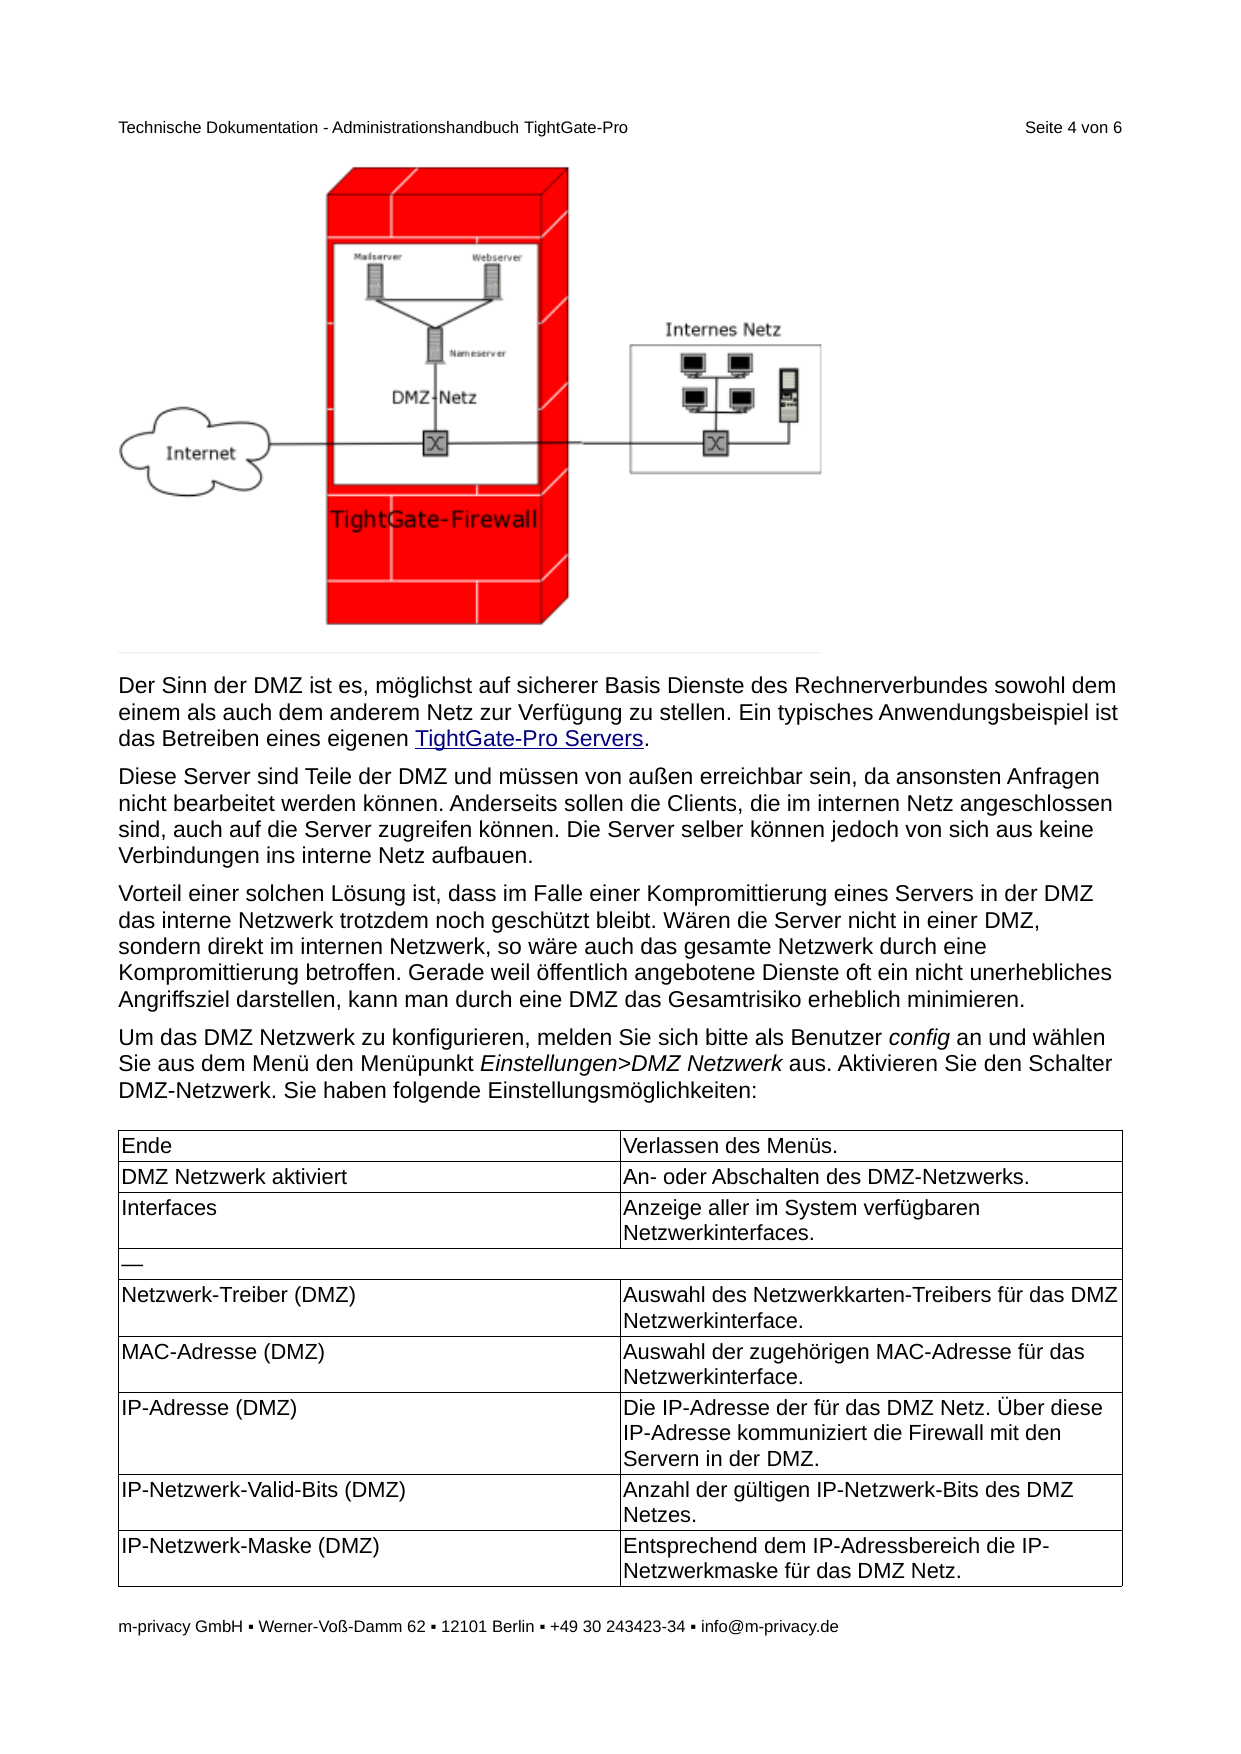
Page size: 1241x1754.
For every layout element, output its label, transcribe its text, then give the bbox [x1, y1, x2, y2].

text Diese Server sind Teile der DMZ und müssen von außen erreichbar sein, da ansonsten Anfragen nicht bearbeitet werden können. Anderseits sollen die Clients, die im internen Netz angeschlossen sind, auch auf die Server zugreifen können. Die Server selber können jedoch von sich aus keine Verbindungen ins interne Netz aufbauen. [118, 763, 1122, 868]
picture [118, 166, 822, 661]
text Um das DMZ Netzwerk zu konfigurieren, melden Sie sich bitte als Benutzer config an und wählen Sie aus dem Menü den Menüpunkt Einstellungen>DMZ Netzwerk aus. Aktivieren Sie den Schalter DMZ-Netzwerk. Sie haben folgende Einstellungsmöglichkeiten: [118, 1024, 1122, 1103]
table_cell Interfaces [119, 1193, 620, 1248]
table_header Verlassen des Menüs. [621, 1131, 1122, 1161]
table_cell Anzahl der gültigen IP-Netzwerk-Bits des DMZ Netzes. [621, 1475, 1122, 1530]
table_cell Entsprechend dem IP-Adressbereich die IP-Netzwerkmaske für das DMZ Netz. [621, 1531, 1122, 1586]
table_cell IP-Netzwerk-Valid-Bits (DMZ) [119, 1475, 620, 1530]
table_cell DMZ Netzwerk aktiviert [119, 1162, 620, 1192]
table_cell Auswahl der zugehörigen MAC-Adresse für das Netzwerkinterface. [621, 1337, 1122, 1392]
table_cell IP-Adresse (DMZ) [119, 1393, 620, 1473]
text Der Sinn der DMZ ist es, möglichst auf sicherer Basis Dienste des Rechnerverbundes sowohl dem einem als auch dem anderem Netz zur Verfügung zu stellen. Ein typisches Anwendungsbeispiel ist das Betreiben eines eigenen TightGate-Pro Servers. [118, 672, 1122, 751]
table_cell MAC-Adresse (DMZ) [119, 1337, 620, 1392]
table_cell — [119, 1249, 1122, 1279]
table_cell Die IP-Adresse der für das DMZ Netz. Über diese IP-Adresse kommuniziert die Firewall mit den Servern in der DMZ. [621, 1393, 1122, 1473]
table_cell Netzwerk-Treiber (DMZ) [119, 1280, 620, 1336]
text Vorteil einer solchen Lösung ist, dass im Falle einer Kompromittierung eines Servers in der DMZ das interne Netzwerk trotzdem noch geschützt bleibt. Wären die Server nicht in einer DMZ, sondern direkt im internen Netzwerk, so wäre auch das gesamte Netzwerk durch eine Kompromittierung betroffen. Gerade weil öffentlich angebotene Dienste oft ein nicht unerhebliches Angriffsziel darstellen, kann man durch eine DMZ das Gesamtrisiko erheblich minimieren. [118, 880, 1122, 1012]
table_header Ende [119, 1131, 620, 1161]
table_cell IP-Netzwerk-Maske (DMZ) [119, 1531, 620, 1586]
table_cell Auswahl des Netzwerkkarten-Treibers für das DMZ Netzwerkinterface. [621, 1280, 1122, 1336]
table_cell An- oder Abschalten des DMZ-Netzwerks. [621, 1162, 1122, 1192]
table_cell Anzeige aller im System verfügbaren Netzwerkinterfaces. [621, 1193, 1122, 1248]
